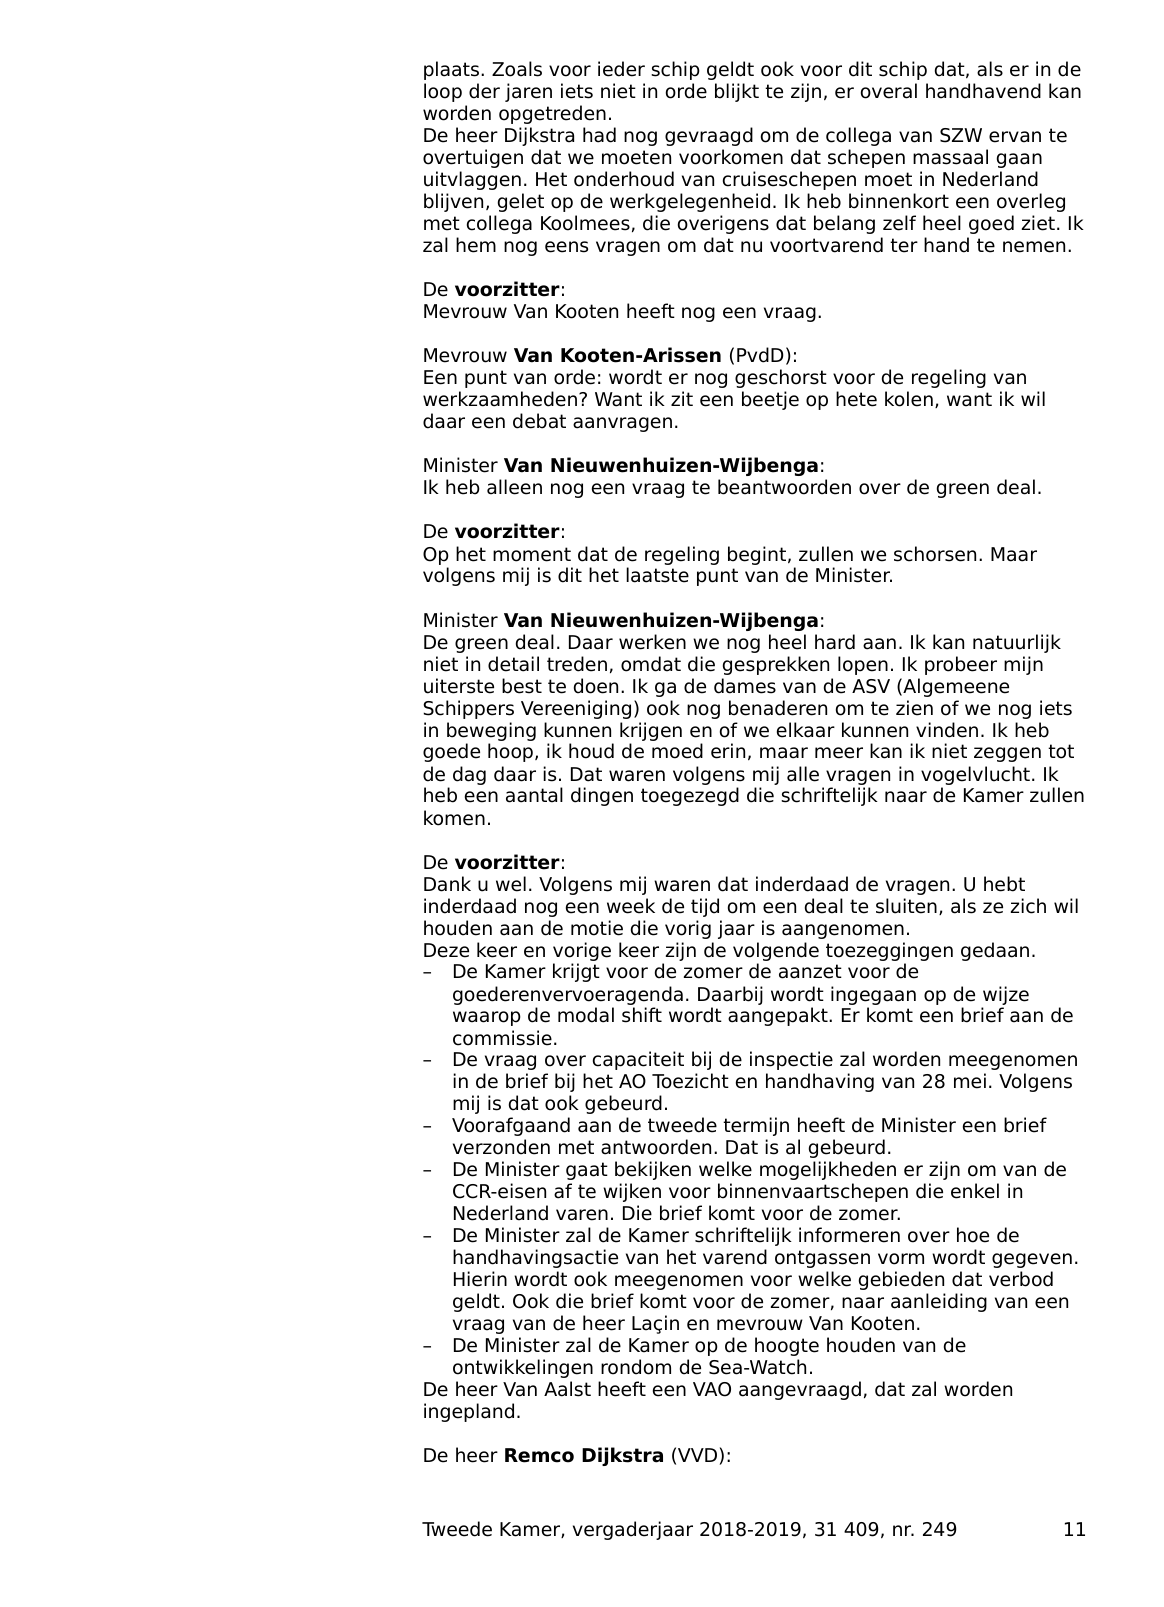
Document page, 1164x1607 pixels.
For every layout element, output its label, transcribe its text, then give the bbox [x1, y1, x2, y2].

text – De Minister zal de Kamer op de hoogte houden van de ontwikkelingen rondom de Sea-Watch. [422, 1335, 1087, 1379]
text – Voorafgaand aan de tweede termijn heeft de Minister een brief verzonden met antwoorden. Dat is al gebeurd. [422, 1115, 1087, 1159]
text De voorzitter: [422, 279, 1087, 301]
text De heer Van Aalst heeft een VAO aangevraagd, dat zal worden ingepland. [422, 1379, 1087, 1423]
text Mevrouw Van Kooten heeft nog een vraag. [422, 301, 1087, 323]
text Mevrouw Van Kooten-Arissen (PvdD): [422, 345, 1087, 367]
text Deze keer en vorige keer zijn de volgende toezeggingen gedaan. [422, 939, 1087, 961]
text Ik heb alleen nog een vraag te beantwoorden over de green deal. [422, 477, 1087, 499]
text De voorzitter: [422, 852, 1087, 873]
text De heer Remco Dijkstra (VVD): [422, 1445, 1087, 1467]
text Op het moment dat de regeling begint, zullen we schorsen. Maar volgens mij is dit het laatste punt van de Minister. [422, 543, 1087, 587]
text – De Kamer krijgt voor de zomer de aanzet voor de goederenvervoeragenda. Daarbij wordt ingegaan op de wijze waarop de modal shift wordt aangepakt. Er komt een brief aan de commissie. [422, 961, 1087, 1049]
text Dank u wel. Volgens mij waren dat inderdaad de vragen. U hebt inderdaad nog een week de tijd om een deal te sluiten, als ze zich wil houden aan de motie die vorig jaar is aangenomen. [422, 873, 1087, 939]
text – De vraag over capaciteit bij de inspectie zal worden meegenomen in de brief bij het AO Toezicht en handhaving van 28 mei. Volgens mij is dat ook gebeurd. [422, 1049, 1087, 1115]
text plaats. Zoals voor ieder schip geldt ook voor dit schip dat, als er in de loop der jaren iets niet in orde blijkt te zijn, er overal handhavend kan worden opgetreden. [422, 59, 1087, 125]
text – De Minister zal de Kamer schriftelijk informeren over hoe de handhavingsactie van het varend ontgassen vorm wordt gegeven. Hierin wordt ook meegenomen voor welke gebieden dat verbod geldt. Ook die brief komt voor de zomer, naar aanleiding van een vraag van de heer Laçin en mevrouw Van Kooten. [422, 1225, 1087, 1335]
text De green deal. Daar werken we nog heel hard aan. Ik kan natuurlijk niet in detail treden, omdat die gesprekken lopen. Ik probeer mijn uiterste best te doen. Ik ga de dames van de ASV (Algemeene Schippers Vereeniging) ook nog benaderen om te zien of we nog iets in beweging kunnen krijgen en of we elkaar kunnen vinden. Ik heb goede hoop, ik houd de moed erin, maar meer kan ik niet zeggen tot de dag daar is. Dat waren volgens mij alle vragen in vogelvlucht. Ik heb een aantal dingen toegezegd die schriftelijk naar de Kamer zullen komen. [422, 632, 1087, 829]
text Minister Van Nieuwenhuizen-Wijbenga: [422, 455, 1087, 477]
text De heer Dijkstra had nog gevraagd om de collega van SZW ervan te overtuigen dat we moeten voorkomen dat schepen massaal gaan uitvlaggen. Het onderhoud van cruiseschepen moet in Nederland blijven, gelet op de werkgelegenheid. Ik heb binnenkort een overleg met collega Koolmees, die overigens dat belang zelf heel goed ziet. Ik zal hem nog eens vragen om dat nu voortvarend ter hand te nemen. [422, 125, 1087, 257]
text Een punt van orde: wordt er nog geschorst voor de regeling van werkzaamheden? Want ik zit een beetje op hete kolen, want ik wil daar een debat aanvragen. [422, 367, 1087, 433]
text – De Minister gaat bekijken welke mogelijkheden er zijn om van de CCR-eisen af te wijken voor binnenvaartschepen die enkel in Nederland varen. Die brief komt voor de zomer. [422, 1159, 1087, 1225]
text Minister Van Nieuwenhuizen-Wijbenga: [422, 609, 1087, 632]
text De voorzitter: [422, 521, 1087, 543]
